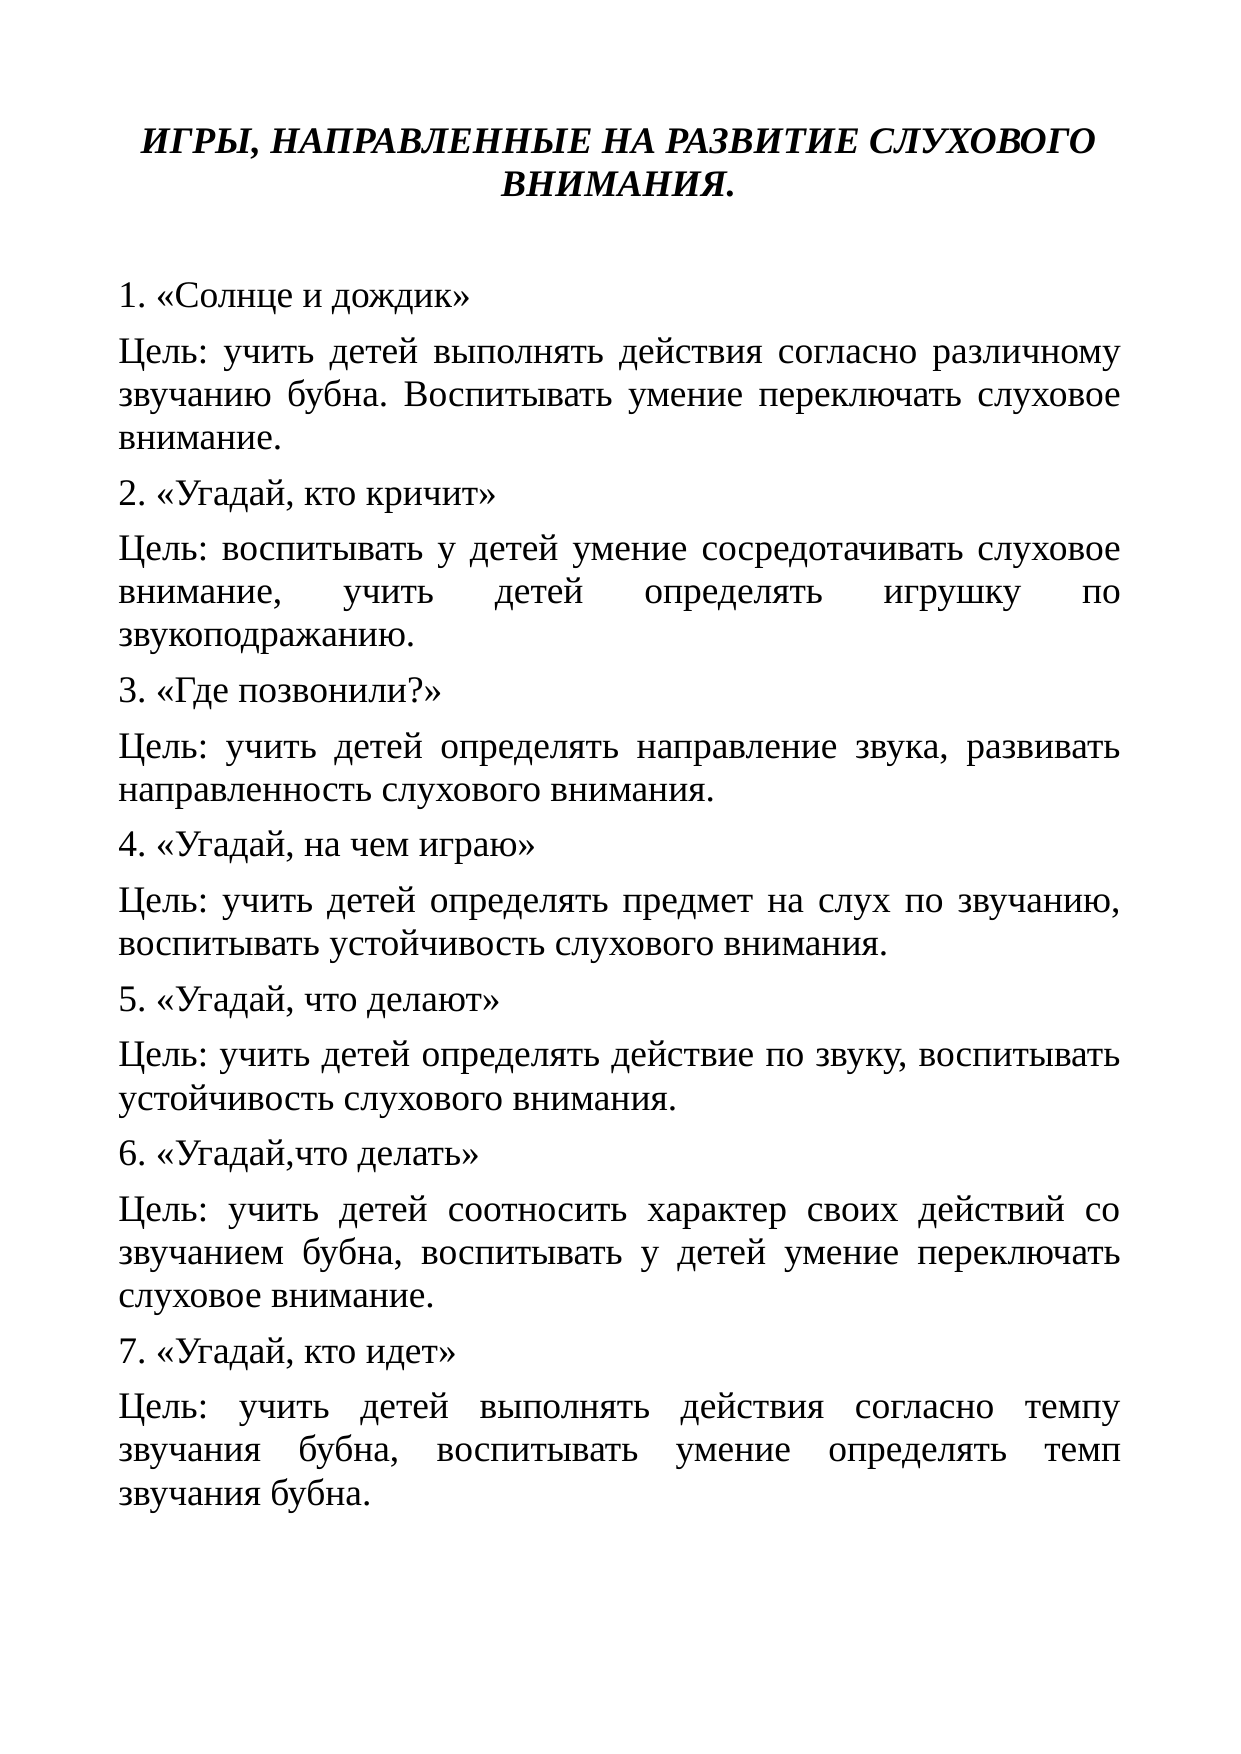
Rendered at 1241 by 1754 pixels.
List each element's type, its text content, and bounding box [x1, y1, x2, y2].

list Цель: учить детей определять предмет на слух по звучанию, воспитывать устойчивость слухового внимания. [118, 877, 1122, 964]
list 7. «Угадай, кто идет» [118, 1328, 1122, 1371]
list Цель: воспитывать у детей умение сосредотачивать слуховое внимание, учить детей определять игрушку по звукоподражанию. [118, 526, 1122, 655]
list Цель: учить детей определять действие по звуку, воспитывать устойчивость слухового внимания. [118, 1032, 1122, 1118]
list Цель: учить детей выполнять действия согласно различному звучанию бубна. Воспитывать умение переключать слуховое внимание. [118, 328, 1122, 457]
list 2. «Угадай, кто кричит» [118, 470, 1122, 513]
list 5. «Угадай, что делают» [118, 976, 1122, 1019]
list Цель: учить детей соотносить характер своих действий со звучанием бубна, воспитывать у детей умение переключать слуховое внимание. [118, 1186, 1122, 1316]
list Цель: учить детей определять направление звука, развивать направленность слухового внимания. [118, 723, 1122, 809]
list 1. «Солнце и дождик» [118, 272, 1122, 316]
list ИГРЫ, НАПРАВЛЕННЫЕ НА РАЗВИТИЕ СЛУХОВОГО ВНИМАНИЯ. [118, 118, 1122, 204]
list 6. «Угадай,что делать» [118, 1131, 1122, 1174]
list Цель: учить детей выполнять действия согласно темпу звучания бубна, воспитывать умение определять темп звучания бубна. [118, 1384, 1122, 1513]
list 3. «Где позвонили?» [118, 667, 1122, 711]
list 4. «Угадай, на чем играю» [118, 822, 1122, 865]
